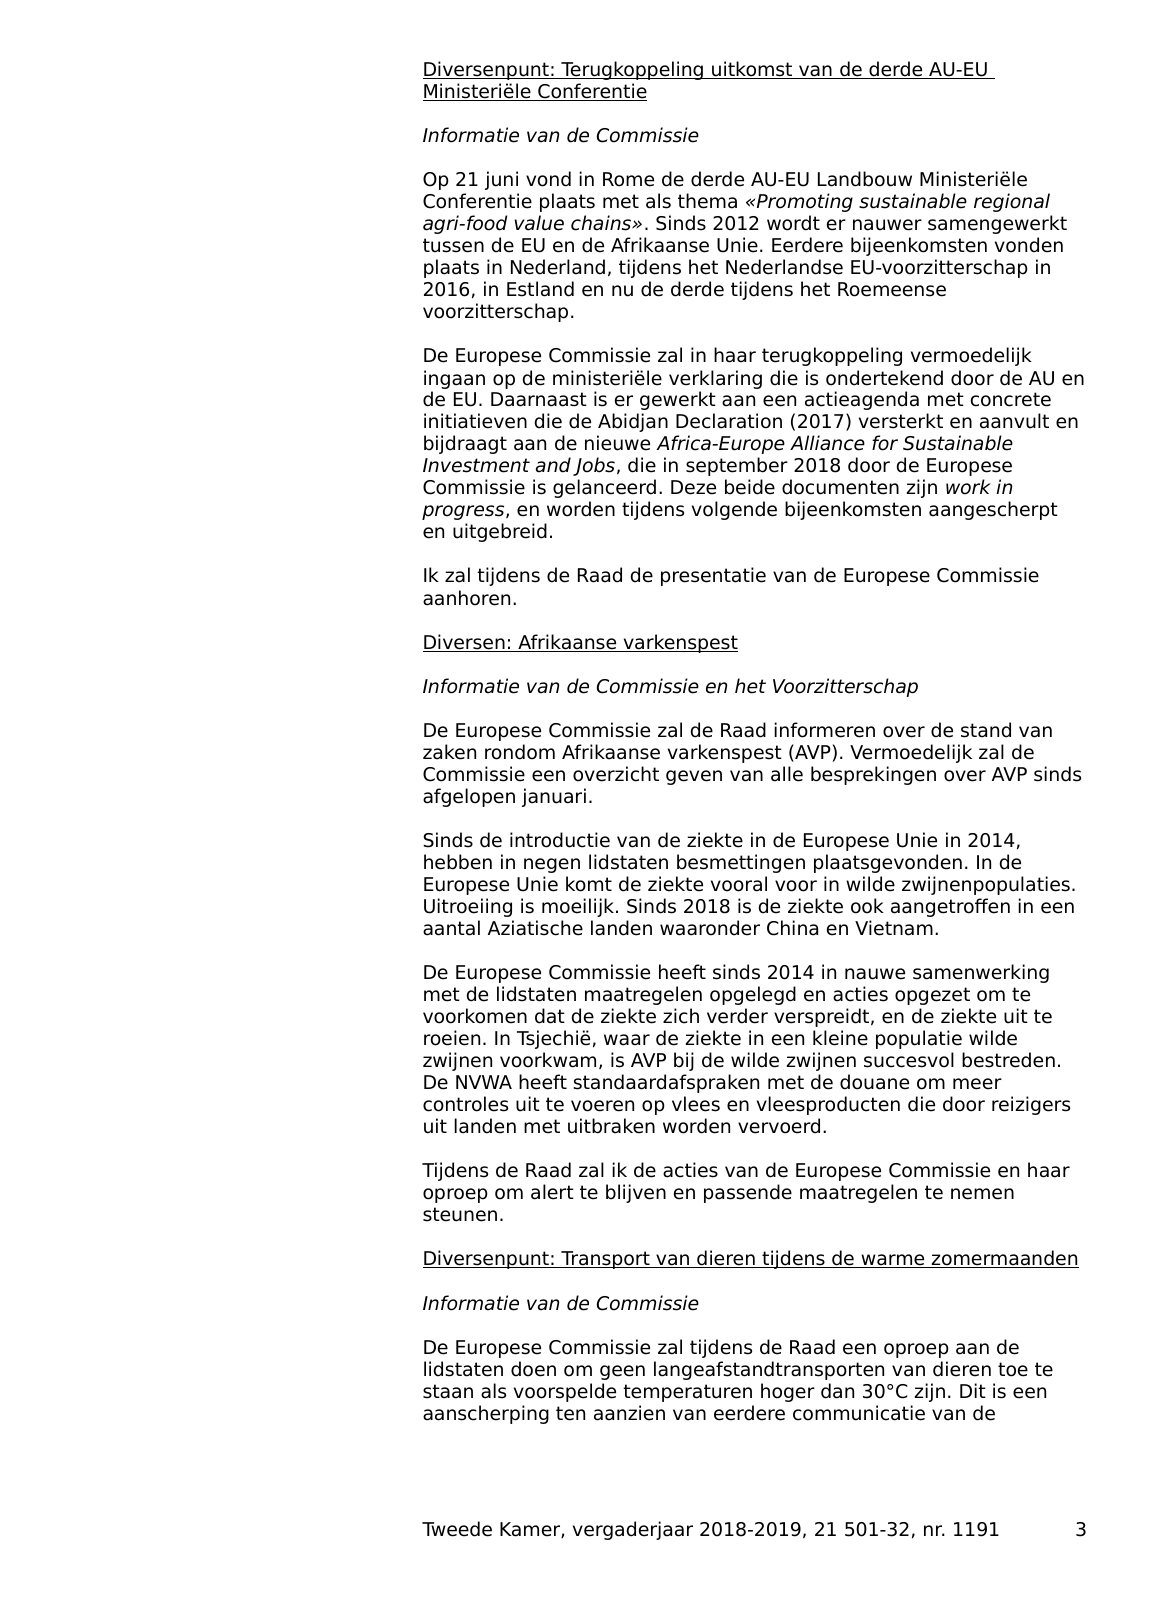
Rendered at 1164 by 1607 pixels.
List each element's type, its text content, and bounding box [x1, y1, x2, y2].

text De Europese Commissie zal in haar terugkoppeling vermoedelijk ingaan op de ministeriële verklaring die is ondertekend door de AU en de EU. Daarnaast is er gewerkt aan een actieagenda met concrete initiatieven die de Abidjan Declaration (2017) versterkt en aanvult en bijdraagt aan de nieuwe Africa-Europe Alliance for Sustainable Investment and Jobs, die in september 2018 door de Europese Commissie is gelanceerd. Deze beide documenten zijn work in progress, en worden tijdens volgende bijeenkomsten aangescherpt en uitgebreid. [422, 345, 1087, 543]
subtitle Diversen: Afrikaanse varkenspest [422, 632, 1087, 653]
text De Europese Commissie heeft sinds 2014 in nauwe samenwerking met de lidstaten maatregelen opgelegd en acties opgezet om te voorkomen dat de ziekte zich verder verspreidt, en de ziekte uit te roeien. In Tsjechië, waar de ziekte in een kleine populatie wilde zwijnen voorkwam, is AVP bij de wilde zwijnen succesvol bestreden. De NVWA heeft standaardafspraken met de douane om meer controles uit te voeren op vlees en vleesproducten die door reizigers uit landen met uitbraken worden vervoerd. [422, 962, 1087, 1138]
subtitle Informatie van de Commissie [422, 125, 1087, 147]
text De Europese Commissie zal de Raad informeren over de stand van zaken rondom Afrikaanse varkenspest (AVP). Vermoedelijk zal de Commissie een overzicht geven van alle besprekingen over AVP sinds afgelopen januari. [422, 720, 1087, 808]
subtitle Informatie van de Commissie en het Voorzitterschap [422, 676, 1087, 698]
text Sinds de introductie van de ziekte in de Europese Unie in 2014, hebben in negen lidstaten besmettingen plaatsgevonden. In de Europese Unie komt de ziekte vooral voor in wilde zwijnenpopulaties. Uitroeiing is moeilijk. Sinds 2018 is de ziekte ook aangetroffen in een aantal Aziatische landen waaronder China en Vietnam. [422, 830, 1087, 940]
subtitle Diversenpunt: Terugkoppeling uitkomst van de derde AU-EU Ministeriële Conferentie [422, 59, 1087, 103]
text Ik zal tijdens de Raad de presentatie van de Europese Commissie aanhoren. [422, 565, 1087, 609]
subtitle Diversenpunt: Transport van dieren tijdens de warme zomermaanden [422, 1248, 1087, 1270]
text De Europese Commissie zal tijdens de Raad een oproep aan de lidstaten doen om geen langeafstandtransporten van dieren toe te staan als voorspelde temperaturen hoger dan 30°C zijn. Dit is een aanscherping ten aanzien van eerdere communicatie van de [422, 1337, 1087, 1424]
subtitle Informatie van de Commissie [422, 1292, 1087, 1314]
text Op 21 juni vond in Rome de derde AU-EU Landbouw Ministeriële Conferentie plaats met als thema «Promoting sustainable regional agri-food value chains». Sinds 2012 wordt er nauwer samengewerkt tussen de EU en de Afrikaanse Unie. Eerdere bijeenkomsten vonden plaats in Nederland, tijdens het Nederlandse EU-voorzitterschap in 2016, in Estland en nu de derde tijdens het Roemeense voorzitterschap. [422, 169, 1087, 323]
text Tijdens de Raad zal ik de acties van de Europese Commissie en haar oproep om alert te blijven en passende maatregelen te nemen steunen. [422, 1160, 1087, 1226]
